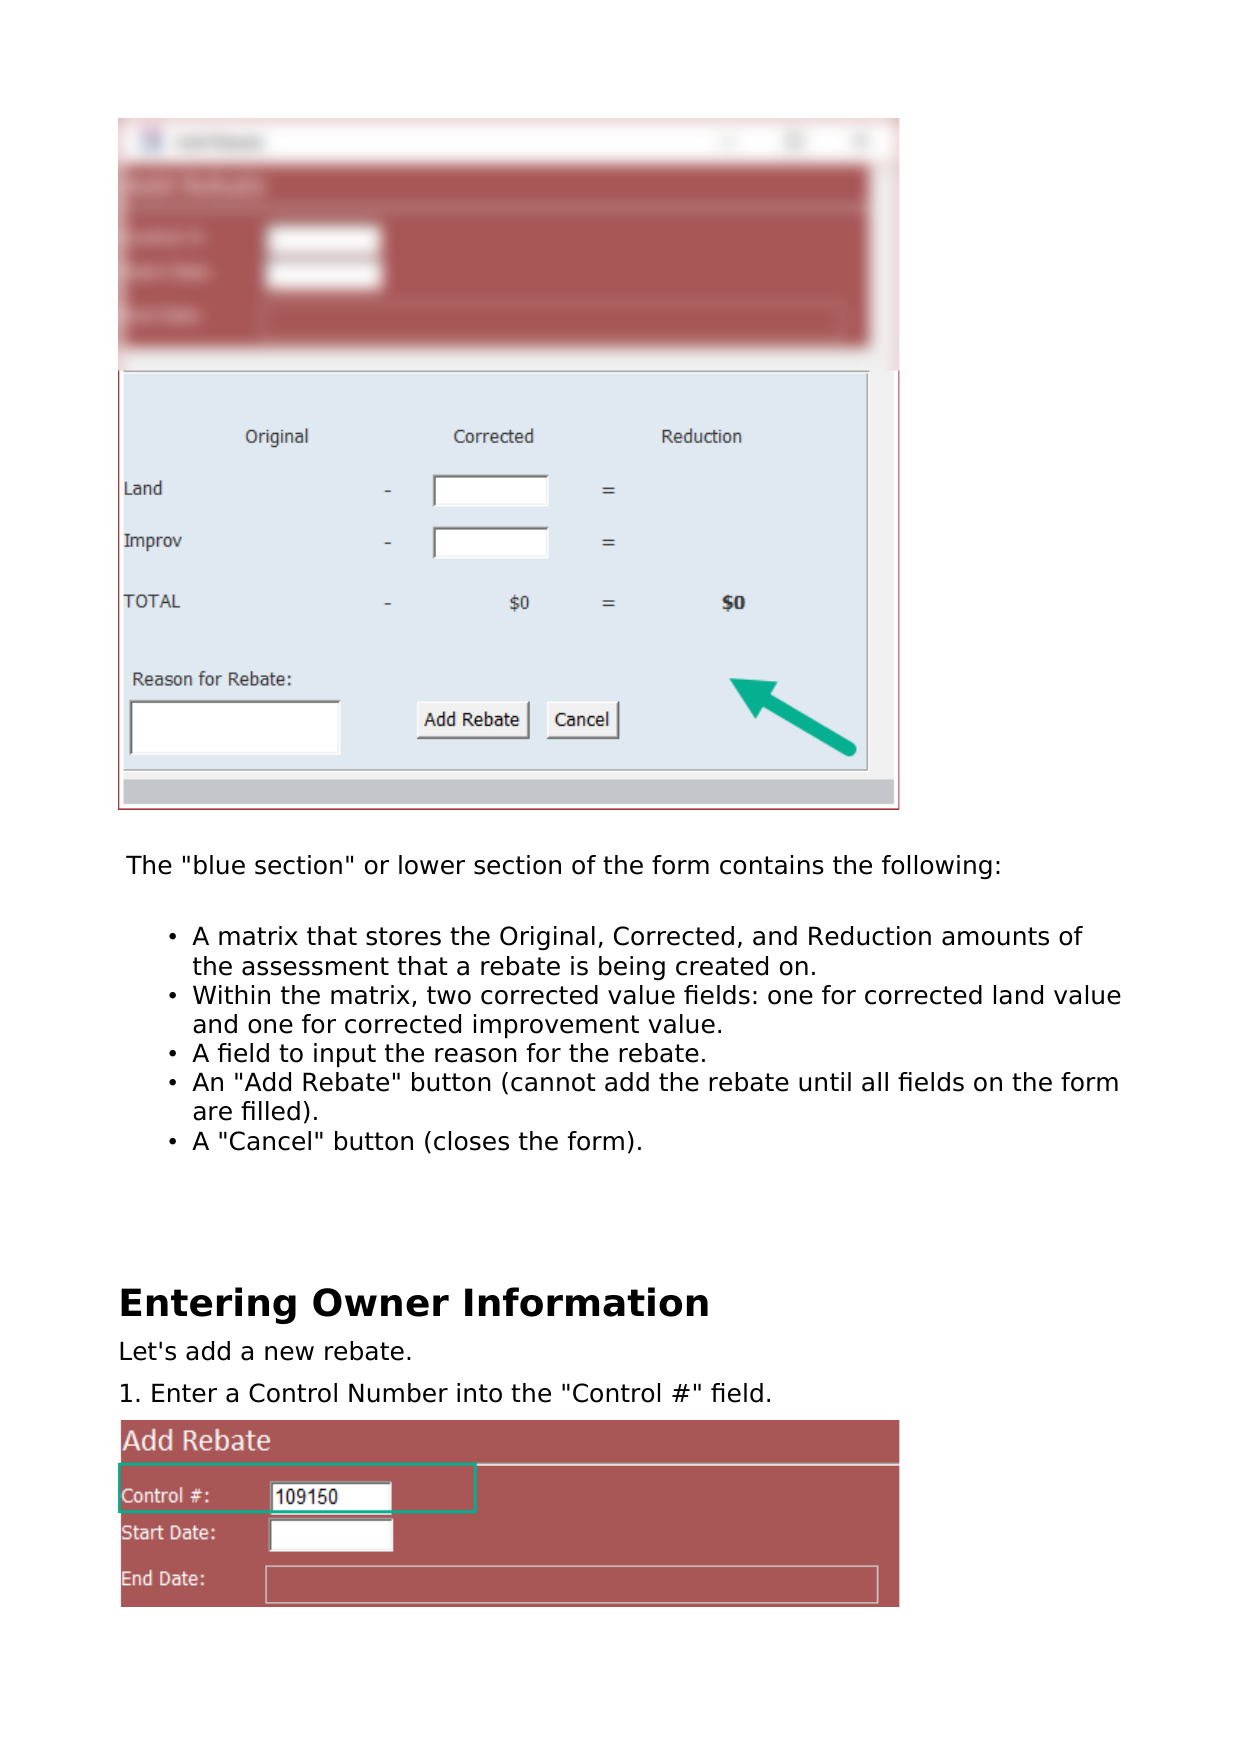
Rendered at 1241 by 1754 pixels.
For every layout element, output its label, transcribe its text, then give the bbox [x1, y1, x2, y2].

text The "blue section" or lower section of the form contains the following: [118, 822, 1122, 881]
picture [118, 118, 900, 810]
list A field to input the reason for the rebate. [177, 1039, 1122, 1068]
subtitle Entering Owner Information [118, 1281, 1122, 1325]
list Within the matrix, two corrected value fields: one for corrected land value and one for corrected improvement value. [177, 981, 1122, 1039]
text Let's add a new rebate. [118, 1337, 1122, 1367]
list A matrix that stores the Original, Corrected, and Reduction amounts of the assessment that a rebate is being created on. [177, 923, 1122, 981]
text 1. Enter a Control Number into the "Control #" field. [118, 1379, 1122, 1408]
picture [118, 1420, 900, 1607]
list An "Add Rebate" button (cannot add the rebate until all fields on the form are filled). [177, 1068, 1122, 1127]
list A "Cancel" button (closes the form). [177, 1127, 1122, 1156]
